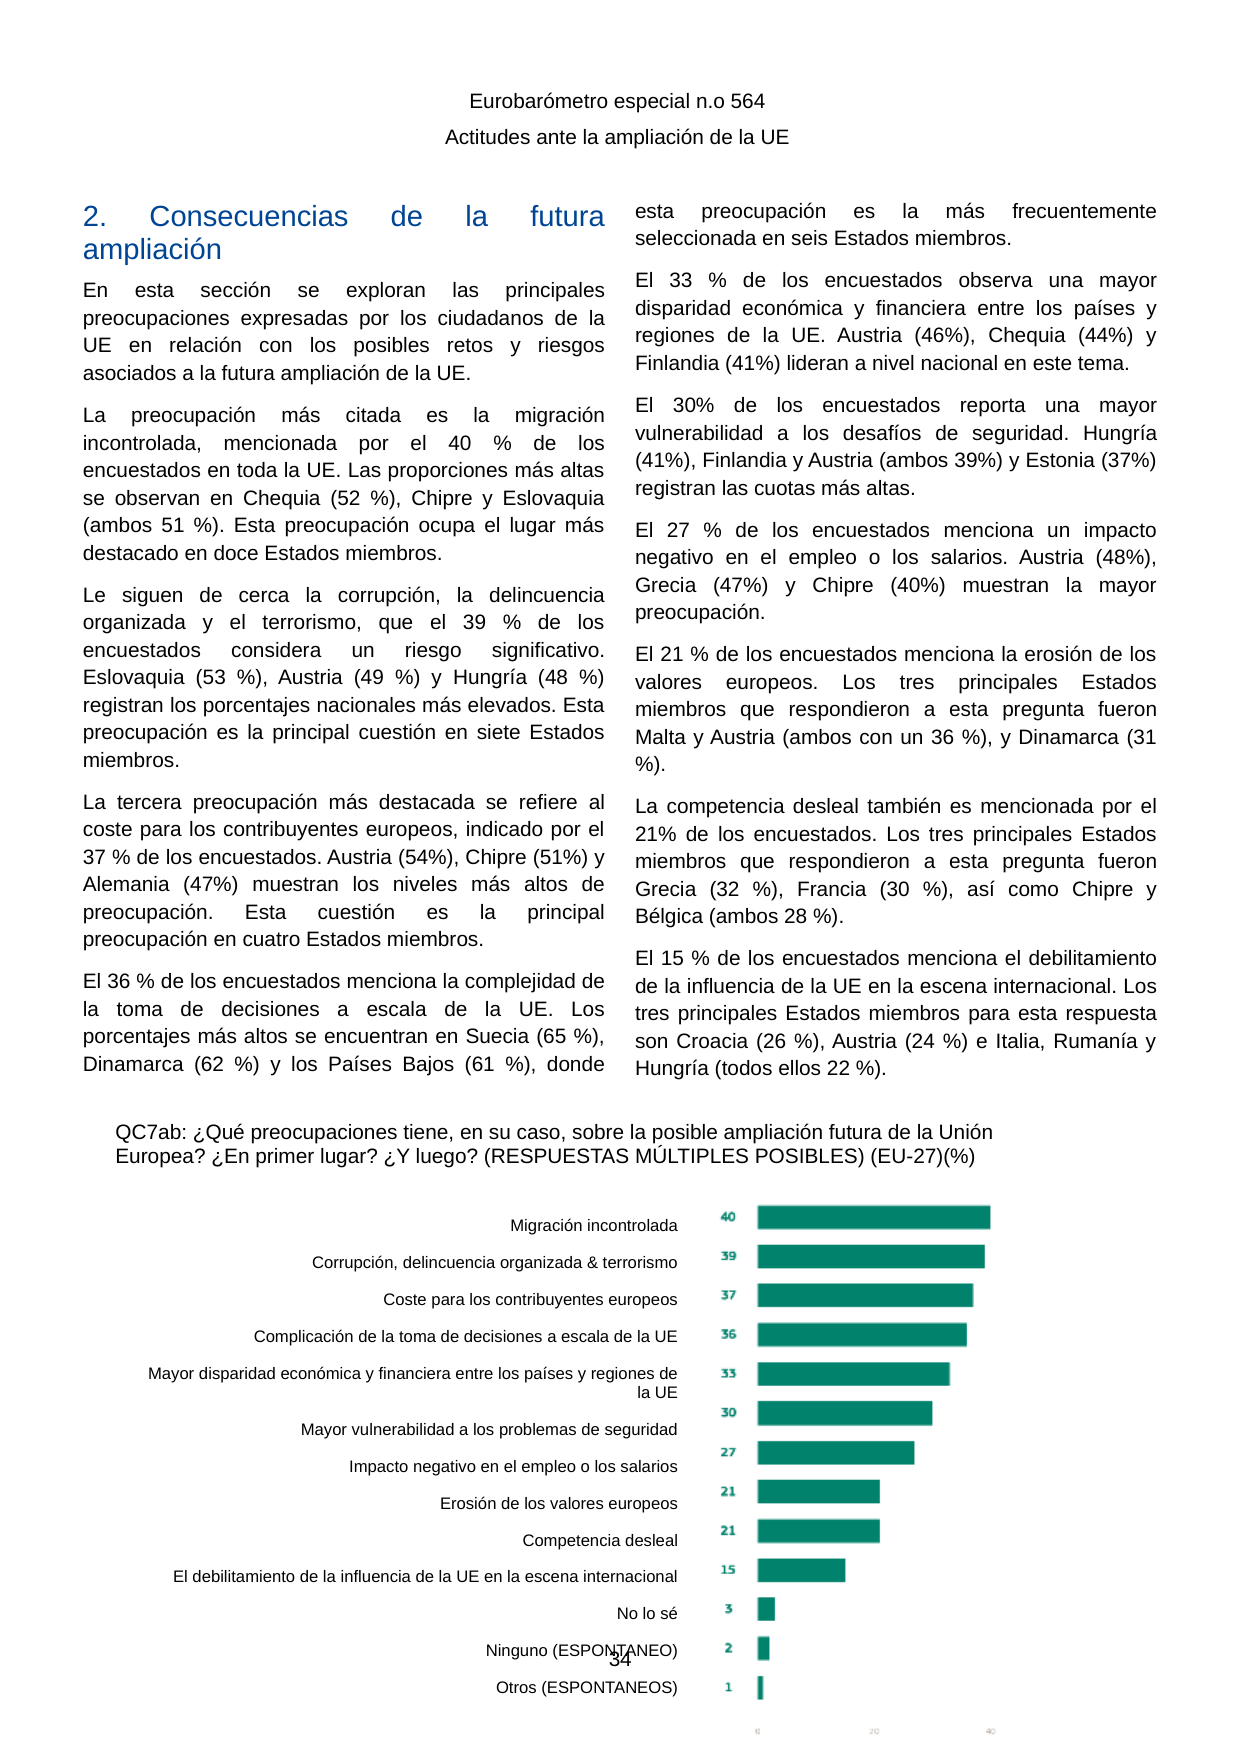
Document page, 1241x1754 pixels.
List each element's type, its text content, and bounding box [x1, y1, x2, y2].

text El 15 % de los encuestados menciona el debilitamiento de la influencia de la UE en la escena internacional. Los tres principales Estados miembros para esta respuesta son Croacia (26 %), Austria (24 %) e Italia, Rumanía y Hungría (todos ellos 22 %). [635, 946, 1157, 1080]
picture [713, 1198, 1032, 1744]
text Le siguen de cerca la corrupción, la delincuencia organizada y el terrorismo, que el 39 % de los encuestados considera un riesgo significativo. Eslovaquia (53 %), Austria (49 %) y Hungría (48 %) registran los porcentajes nacionales más elevados. Esta preocupación es la principal cuestión en siete Estados miembros. [83, 582, 605, 771]
subtitle 2. Consecuencias de la futura ampliación [83, 199, 605, 266]
text La tercera preocupación más destacada se refiere al coste para los contribuyentes europeos, indicado por el 37 % de los encuestados. Austria (54%), Chipre (51%) y Alemania (47%) muestran los niveles más altos de preocupación. Esta cuestión es la principal preocupación en cuatro Estados miembros. [83, 789, 605, 951]
text La preocupación más citada es la migración incontrolada, mencionada por el 40 % de los encuestados en toda la UE. Las proporciones más altas se observan en Chequia (52 %), Chipre y Eslovaquia (ambos 51 %). Esta preocupación ocupa el lugar más destacado en doce Estados miembros. [83, 403, 605, 564]
text La competencia desleal también es mencionada por el 21% de los encuestados. Los tres principales Estados miembros que respondieron a esta pregunta fueron Grecia (32 %), Francia (30 %), así como Chipre y Bélgica (ambos 28 %). [635, 794, 1157, 928]
text El 33 % de los encuestados observa una mayor disparidad económica y financiera entre los países y regiones de la UE. Austria (46%), Chequia (44%) y Finlandia (41%) lideran a nivel nacional en este tema. [635, 268, 1157, 375]
text En esta sección se exploran las principales preocupaciones expresadas por los ciudadanos de la UE en relación con los posibles retos y riesgos asociados a la futura ampliación de la UE. [83, 278, 605, 385]
text El 21 % de los encuestados menciona la erosión de los valores europeos. Los tres principales Estados miembros que respondieron a esta pregunta fueron Malta y Austria (ambos con un 36 %), y Dinamarca (31 %). [635, 642, 1157, 776]
text El 27 % de los encuestados menciona un impacto negativo en el empleo o los salarios. Austria (48%), Grecia (47%) y Chipre (40%) muestran la mayor preocupación. [635, 517, 1157, 624]
text El 30% de los encuestados reporta una mayor vulnerabilidad a los desafíos de seguridad. Hungría (41%), Finlandia y Austria (ambos 39%) y Estonia (37%) registran las cuotas más altas. [635, 393, 1157, 499]
text esta preocupación es la más frecuentemente seleccionada en seis Estados miembros. [635, 199, 1157, 250]
text El 36 % de los encuestados menciona la complejidad de la toma de decisiones a escala de la UE. Los porcentajes más altos se encuentran en Suecia (65 %), Dinamarca (62 %) y los Países Bajos (61 %), donde [83, 969, 605, 1076]
